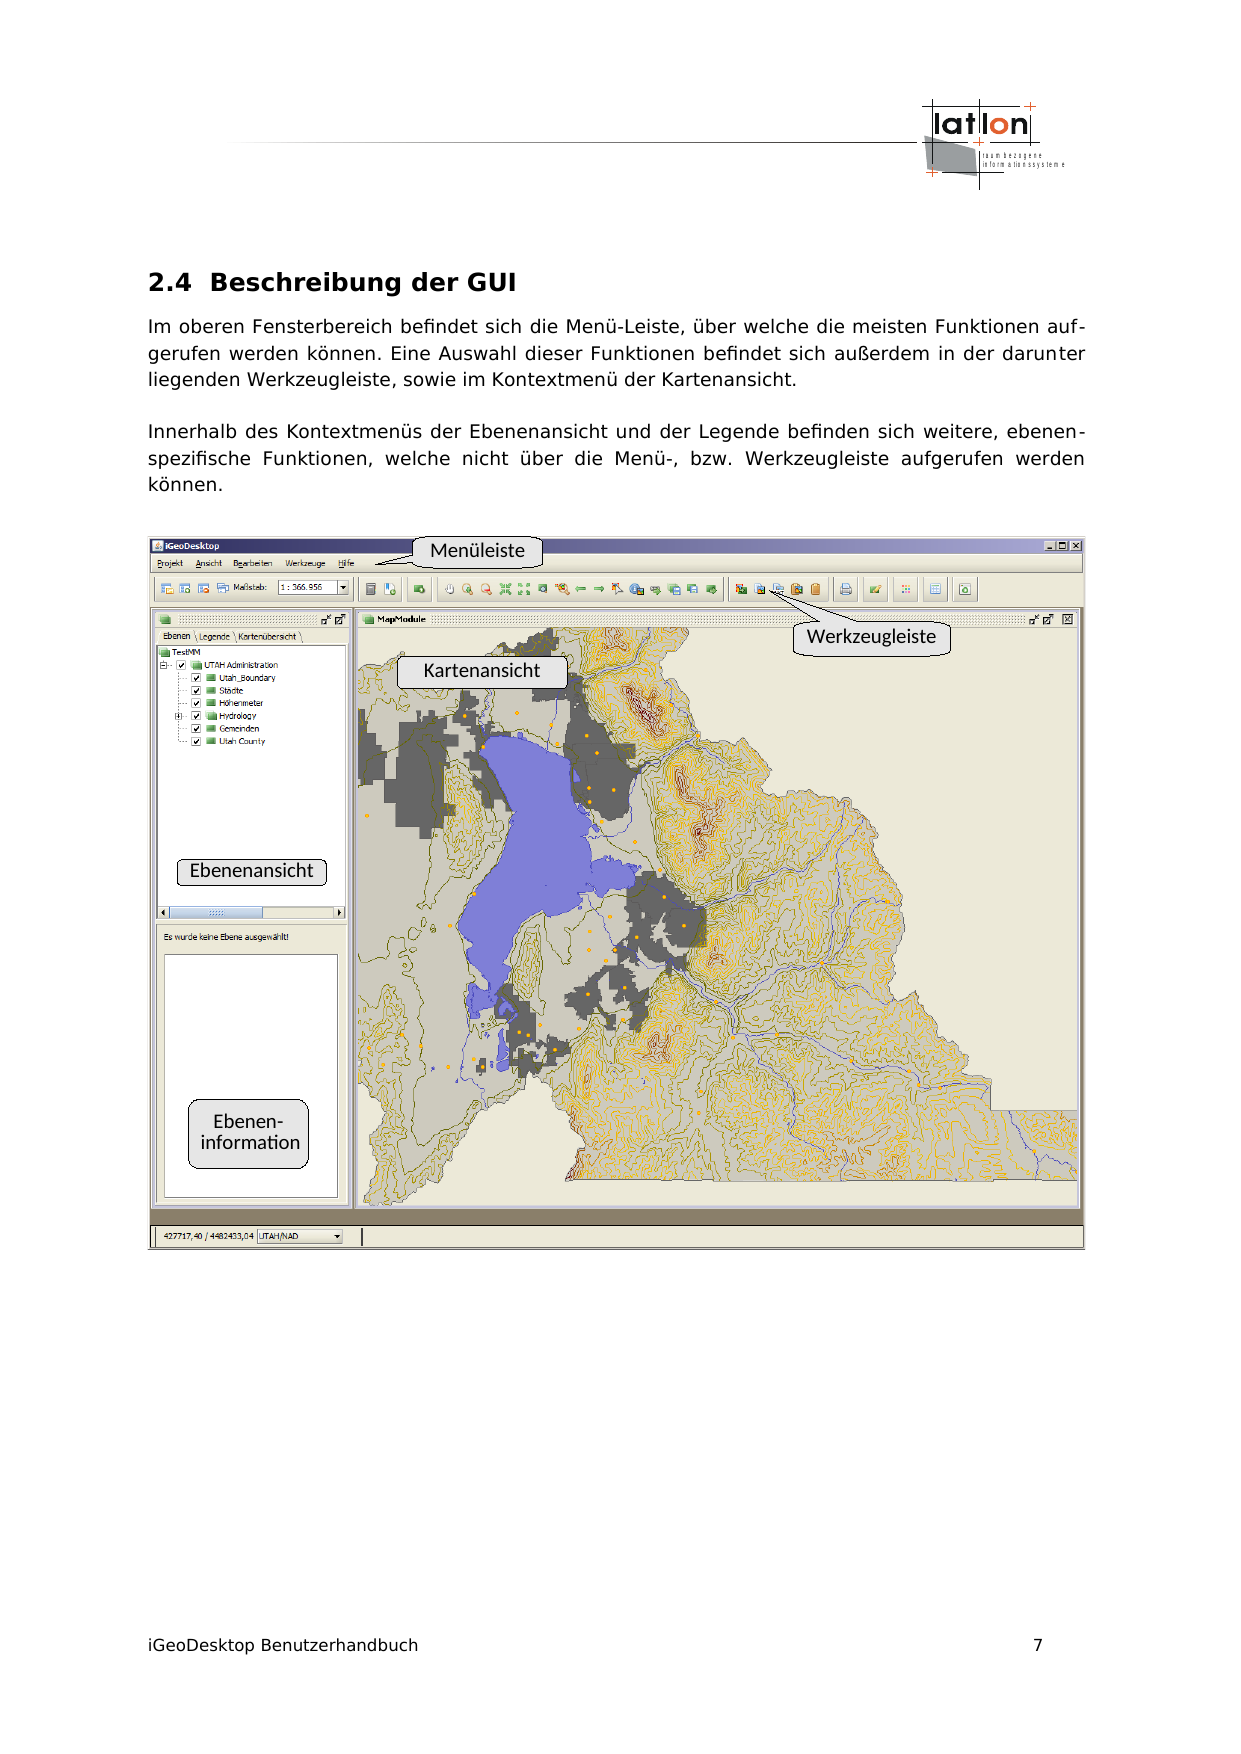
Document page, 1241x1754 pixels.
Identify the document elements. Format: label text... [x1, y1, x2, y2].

picture [147, 536, 1086, 1250]
subtitle 2.4 Beschreibung der GUI [148, 268, 1085, 298]
text Im oberen Fensterbereich befindet sich die Menü-Leiste, über welche die meisten Funktionen auf­gerufen wer­den können. Eine Auswahl dieser Funktionen befindet sich außerdem in der darun­ter liegenden Werkzeugleiste, sowie im Kontextmenü der Kartenansicht. Innerhalb des Kontextmenüs der Ebenenansicht und der Legende befinden sich weitere, ebenen­spezifische Funktio­nen, welche nicht über die Menü-, bzw. Werkzeugleiste aufgerufen werden können. [148, 316, 1085, 496]
